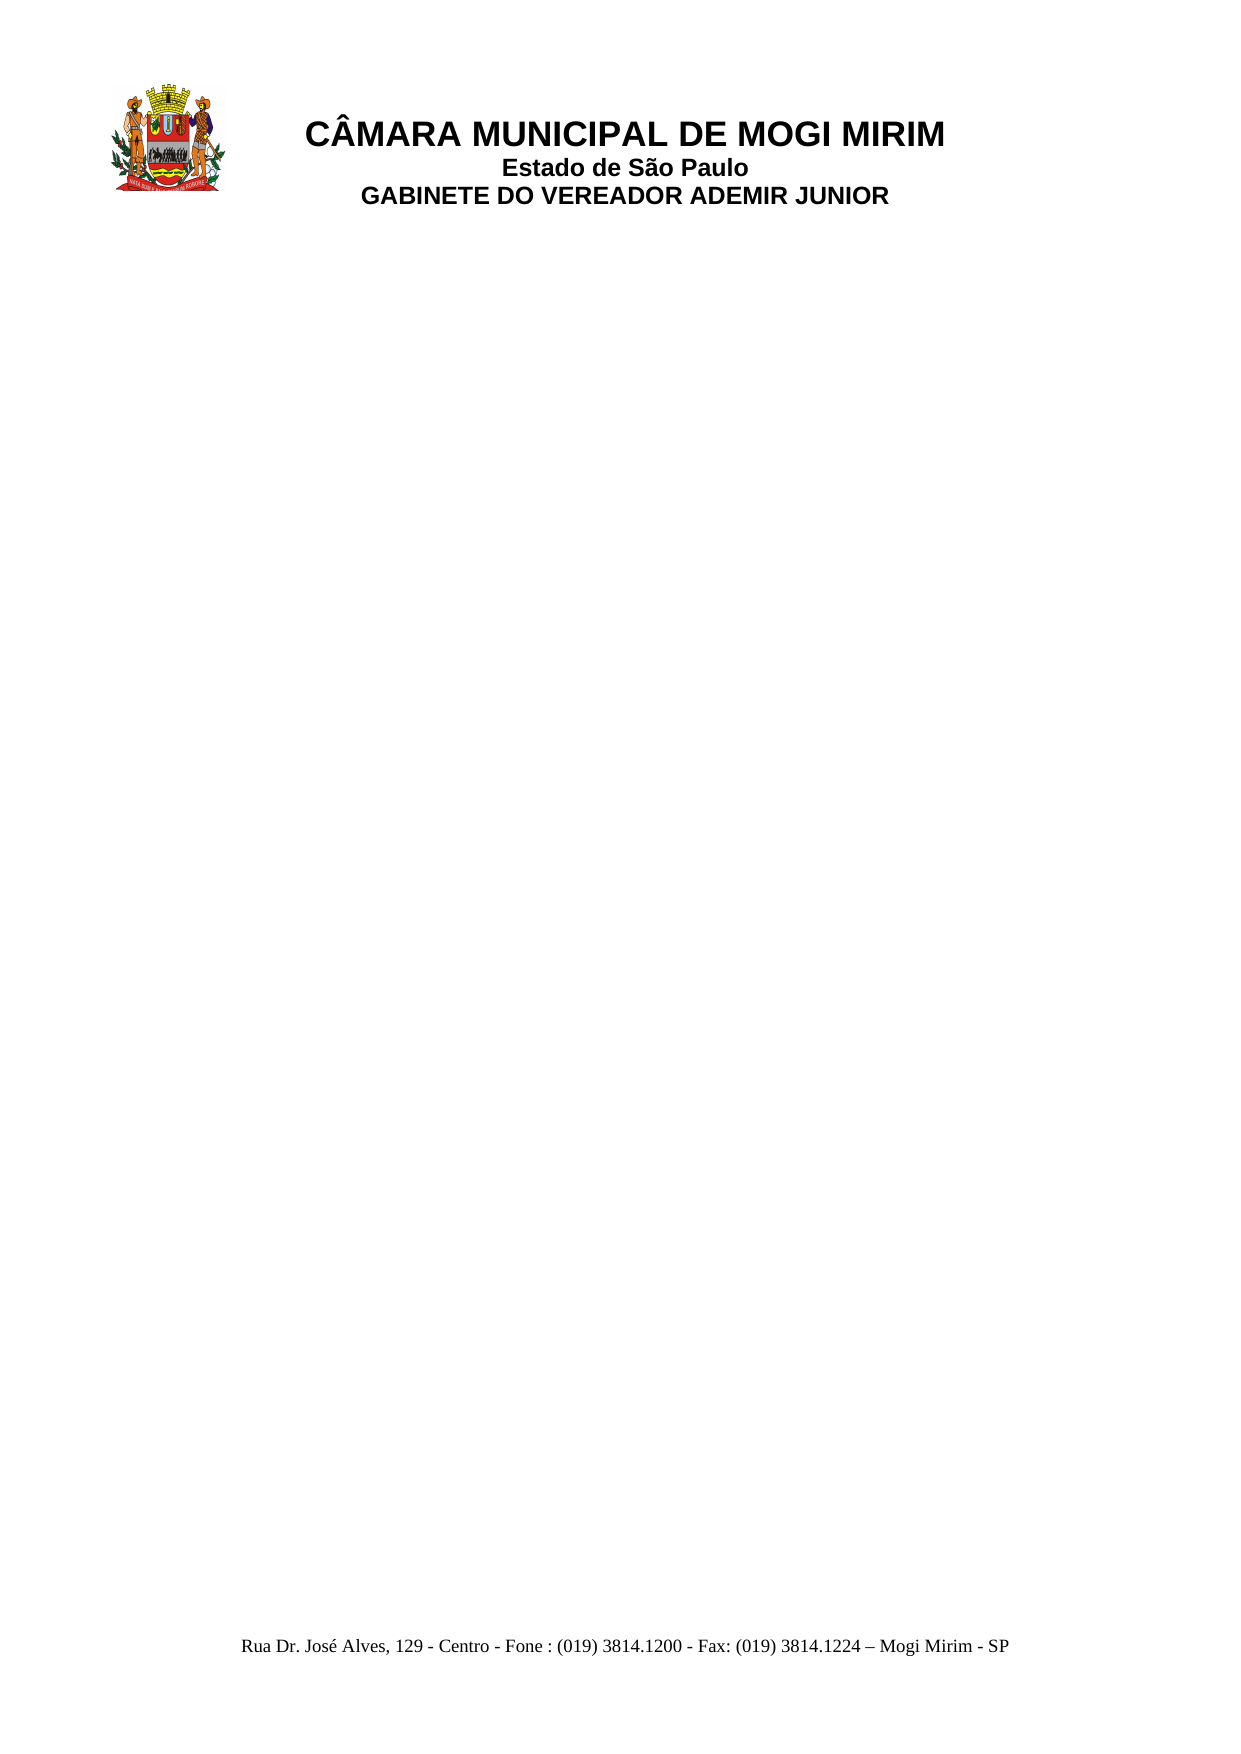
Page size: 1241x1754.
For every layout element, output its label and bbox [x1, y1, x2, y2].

picture [110, 84, 226, 191]
